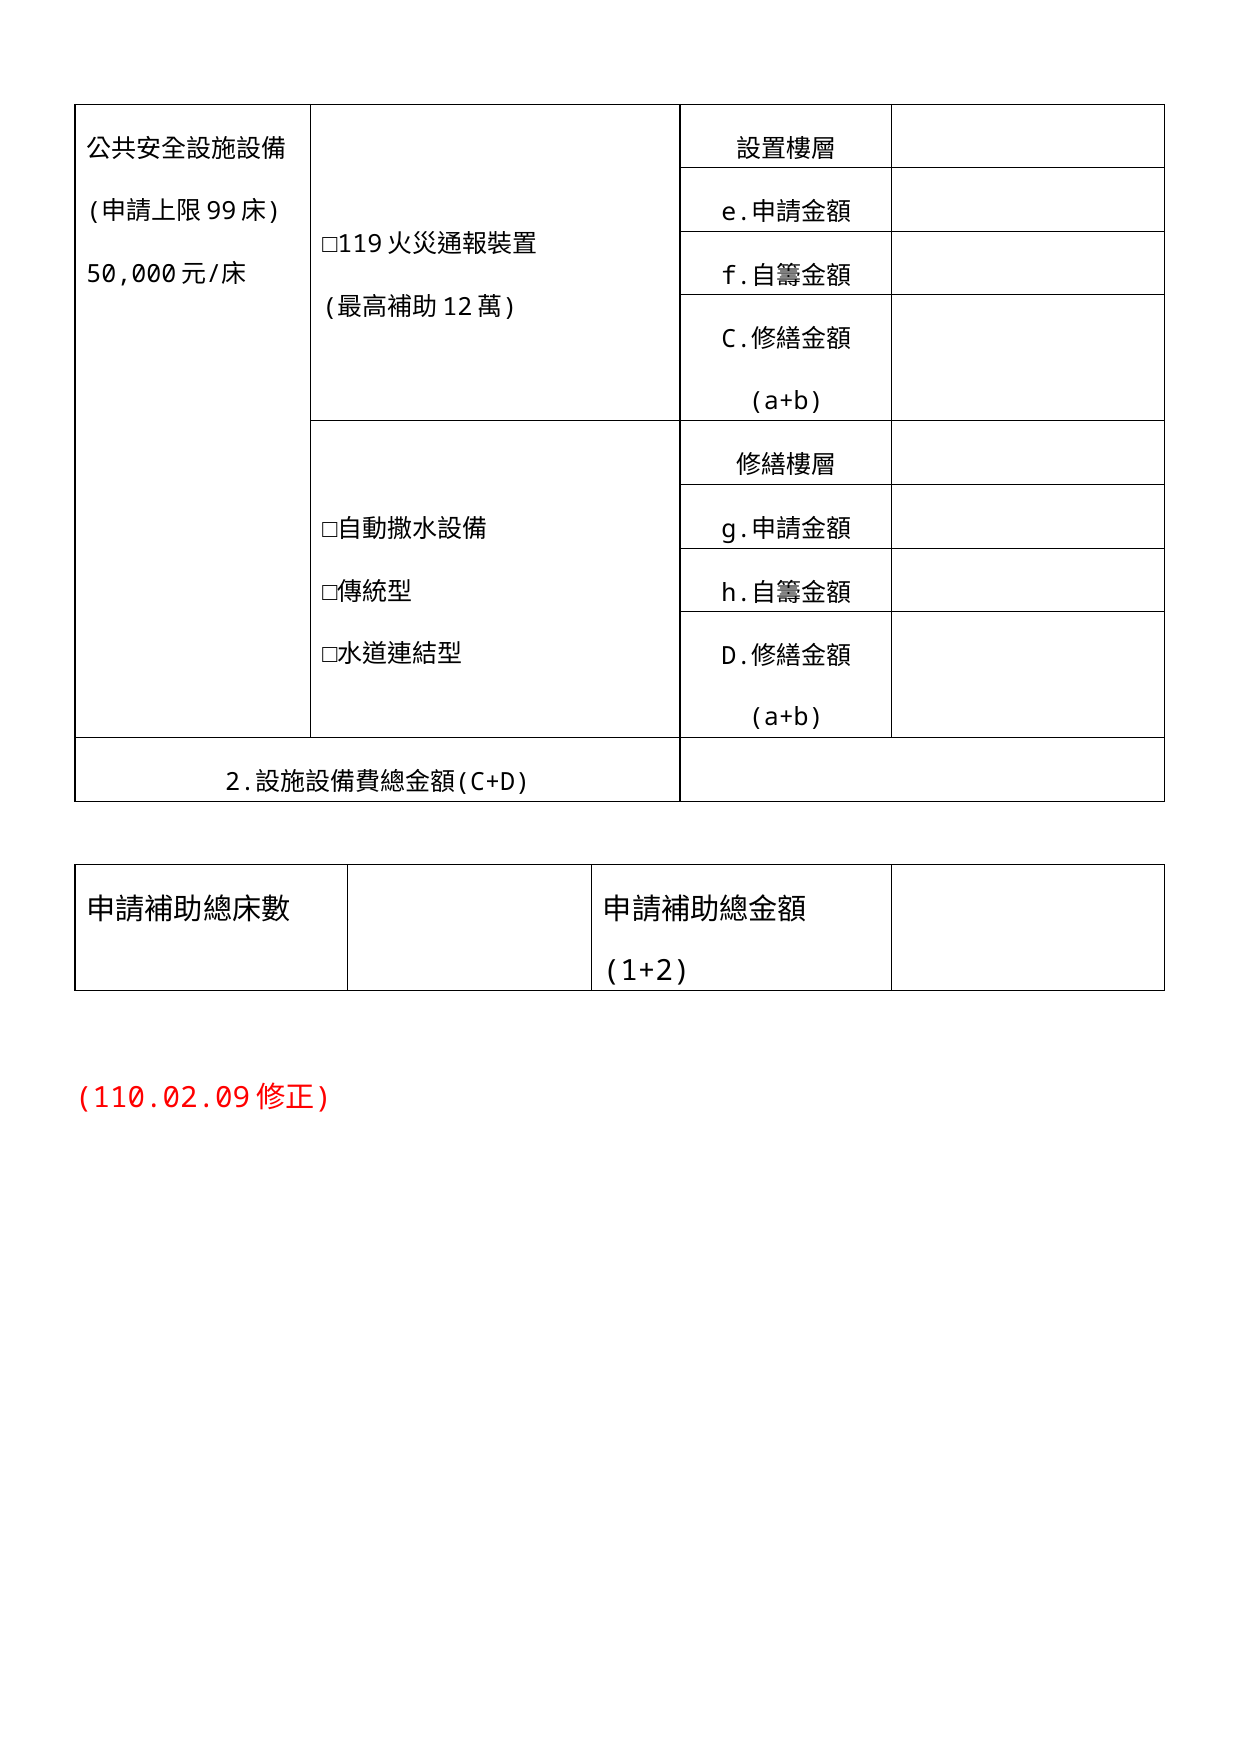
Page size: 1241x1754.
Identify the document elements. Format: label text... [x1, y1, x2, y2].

table_cell [681, 738, 1164, 801]
table_cell [892, 105, 1164, 167]
table_cell C.修繕金額(a+b) [681, 295, 891, 420]
table_cell [892, 168, 1164, 231]
table_cell h.自籌金額 [681, 549, 891, 611]
table_cell [892, 232, 1164, 294]
table_cell [892, 295, 1164, 420]
table_header 申請補助總金額(1+2) [592, 865, 891, 990]
table_cell [892, 612, 1164, 737]
table_cell □自動撒水設備 □傳統型 □水道連結型 [311, 421, 679, 737]
table_cell f.自籌金額 [681, 232, 891, 294]
text (110.02.09修正) [75, 991, 1165, 1116]
table_cell 設置樓層 [681, 105, 891, 167]
table_cell g.申請金額 [681, 485, 891, 547]
table_cell 公共安全設施設備 (申請上限99床) 50,000元/床 [76, 105, 310, 737]
table_cell [892, 485, 1164, 547]
table_header [892, 865, 1164, 990]
table_header [348, 865, 591, 990]
table_cell [892, 421, 1164, 484]
table_cell e.申請金額 [681, 168, 891, 231]
table_cell 修繕樓層 [681, 421, 891, 484]
table_cell D.修繕金額(a+b) [681, 612, 891, 737]
table_cell □119火災通報裝置 (最高補助12萬) [311, 105, 679, 420]
table_cell [892, 549, 1164, 611]
table_header 申請補助總床數 [76, 865, 347, 990]
table_cell 2.設施設備費總金額(C+D) [76, 738, 679, 801]
